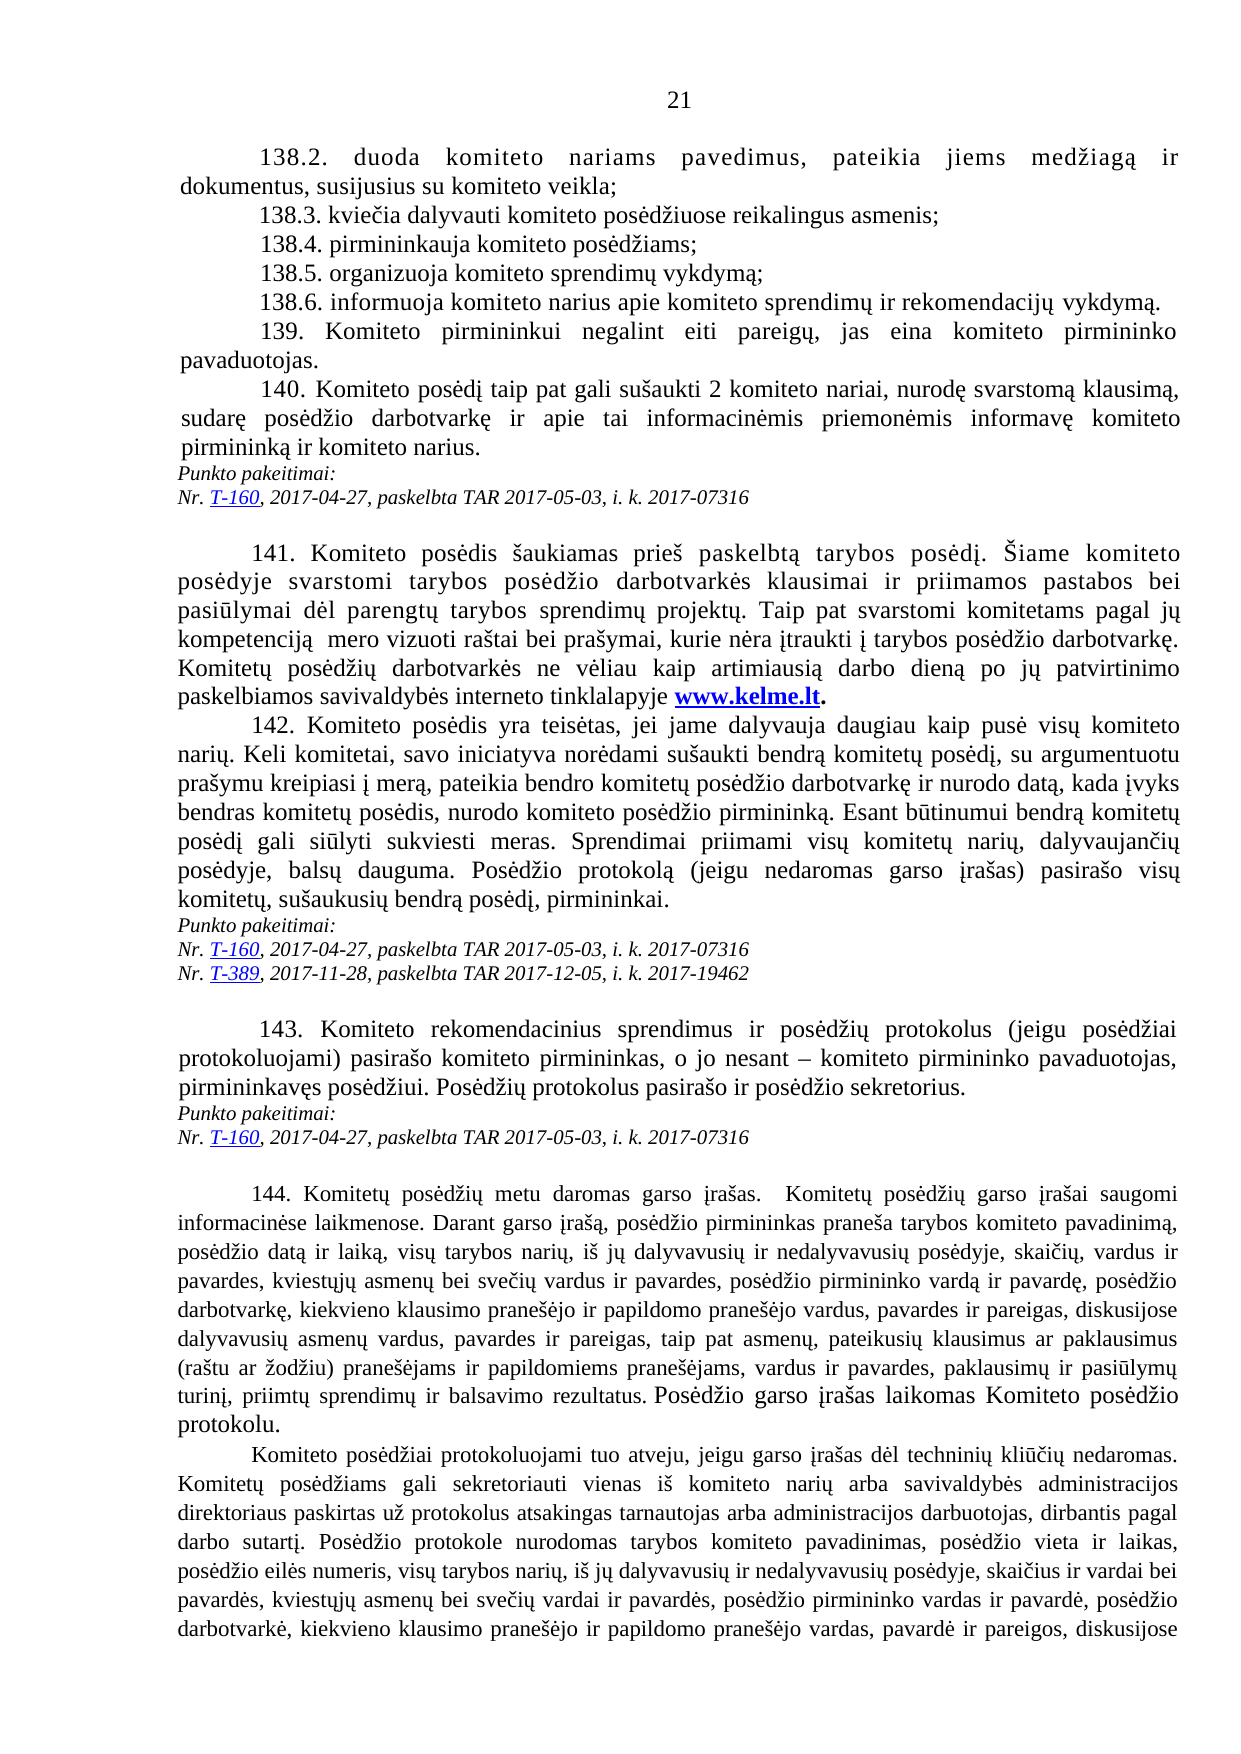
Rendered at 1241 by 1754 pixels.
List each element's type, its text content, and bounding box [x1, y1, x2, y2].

text 138.3. kviečia dalyvauti komiteto posėdžiuose reikalingus asmenis; [177, 200, 1181, 229]
text Nr. T-160, 2017-04-27, paskelbta TAR 2017-05-03, i. k. 2017-07316 [177, 1125, 1181, 1149]
text Punkto pakeitimai: [177, 461, 1181, 485]
text Nr. T-389, 2017-11-28, paskelbta TAR 2017-12-05, i. k. 2017-19462 [177, 961, 1181, 985]
text 140. Komiteto posėdį taip pat gali sušaukti 2 komiteto nariai, nurodę svarstomą klausimą, sudarę posėdžio darbotvarkę ir apie tai informacinėmis priemonėmis informavę komiteto pirmininką ir komiteto narius. [181, 374, 1181, 461]
text 141. Komiteto posėdis šaukiamas prieš paskelbtą tarybos posėdį. Šiame komiteto posėdyje svarstomi tarybos posėdžio darbotvarkės klausimai ir priimamos pastabos bei pasiūlymai dėl parengtų tarybos sprendimų projektų. Taip pat svarstomi komitetams pagal jų kompetenciją mero vizuoti raštai bei prašymai, kurie nėra įtraukti į tarybos posėdžio darbotvarkę. Komitetų posėdžių darbotvarkės ne vėliau kaip artimiausią darbo dieną po jų patvirtinimo paskelbiamos savivaldybės interneto tinklalapyje www.kelme.lt. [177, 538, 1181, 710]
text 142. Komiteto posėdis yra teisėtas, jei jame dalyvauja daugiau kaip pusė visų komiteto narių. Keli komitetai, savo iniciatyva norėdami sušaukti bendrą komitetų posėdį, su argumentuotu prašymu kreipiasi į merą, pateikia bendro komitetų posėdžio darbotvarkę ir nurodo datą, kada įvyks bendras komitetų posėdis, nurodo komiteto posėdžio pirmininką. Esant būtinumui bendrą komitetų posėdį gali siūlyti sukviesti meras. Sprendimai priimami visų komitetų narių, dalyvaujančių posėdyje, balsų dauguma. Posėdžio protokolą (jeigu nedaromas garso įrašas) pasirašo visų komitetų, sušaukusių bendrą posėdį, pirmininkai. [177, 710, 1181, 913]
text 138.5. organizuoja komiteto sprendimų vykdymą; [260, 258, 1181, 287]
text 138.2. duoda komiteto nariams pavedimus, pateikia jiems medžiagą ir dokumentus, susijusius su komiteto veikla; [180, 142, 1180, 200]
text 138.4. pirmininkauja komiteto posėdžiams; [260, 229, 1181, 258]
text Nr. T-160, 2017-04-27, paskelbta TAR 2017-05-03, i. k. 2017-07316 [177, 485, 1181, 509]
text 144. Komitetų posėdžių metu daromas garso įrašas. Komitetų posėdžių garso įrašai saugomi informacinėse laikmenose. Darant garso įrašą, posėdžio pirmininkas praneša tarybos komiteto pavadinimą, posėdžio datą ir laiką, visų tarybos narių, iš jų dalyvavusių ir nedalyvavusių posėdyje, skaičių, vardus ir pavardes, kviestųjų asmenų bei svečių vardus ir pavardes, posėdžio pirmininko vardą ir pavardę, posėdžio darbotvarkę, kiekvieno klausimo pranešėjo ir papildomo pranešėjo vardus, pavardes ir pareigas, diskusijose dalyvavusių asmenų vardus, pavardes ir pareigas, taip pat asmenų, pateikusių klausimus ar paklausimus (raštu ar žodžiu) pranešėjams ir papildomiems pranešėjams, vardus ir pavardes, paklausimų ir pasiūlymų turinį, priimtų sprendimų ir balsavimo rezultatus. Posėdžio garso įrašas laikomas Komiteto posėdžio protokolu. [177, 1178, 1179, 1438]
text 139. Komiteto pirmininkui negalint eiti pareigų, jas eina komiteto pirmininko pavaduotojas. [180, 316, 1179, 374]
text Punkto pakeitimai: [177, 1101, 1181, 1125]
text Nr. T-160, 2017-04-27, paskelbta TAR 2017-05-03, i. k. 2017-07316 [177, 937, 1181, 961]
text 143. Komiteto rekomendacinius sprendimus ir posėdžių protokolus (jeigu posėdžiai protokoluojami) pasirašo komiteto pirmininkas, o jo nesant – komiteto pirmininko pavaduotojas, pirmininkavęs posėdžiui. Posėdžių protokolus pasirašo ir posėdžio sekretorius. [178, 1014, 1178, 1101]
text Punkto pakeitimai: [177, 913, 1181, 937]
text 138.6. informuoja komiteto narius apie komiteto sprendimų ir rekomendacijų vykdymą. [180, 287, 1181, 316]
text Komiteto posėdžiai protokoluojami tuo atveju, jeigu garso įrašas dėl techninių kliūčių nedaromas. Komitetų posėdžiams gali sekretoriauti vienas iš komiteto narių arba savivaldybės administracijos direktoriaus paskirtas už protokolus atsakingas tarnautojas arba administracijos darbuotojas, dirbantis pagal darbo sutartį. Posėdžio protokole nurodomas tarybos komiteto pavadinimas, posėdžio vieta ir laikas, posėdžio eilės numeris, visų tarybos narių, iš jų dalyvavusių ir nedalyvavusių posėdyje, skaičius ir vardai bei pavardės, kviestųjų asmenų bei svečių vardai ir pavardės, posėdžio pirmininko vardas ir pavardė, posėdžio darbotvarkė, kiekvieno klausimo pranešėjo ir papildomo pranešėjo vardas, pavardė ir pareigos, diskusijose [177, 1438, 1179, 1641]
